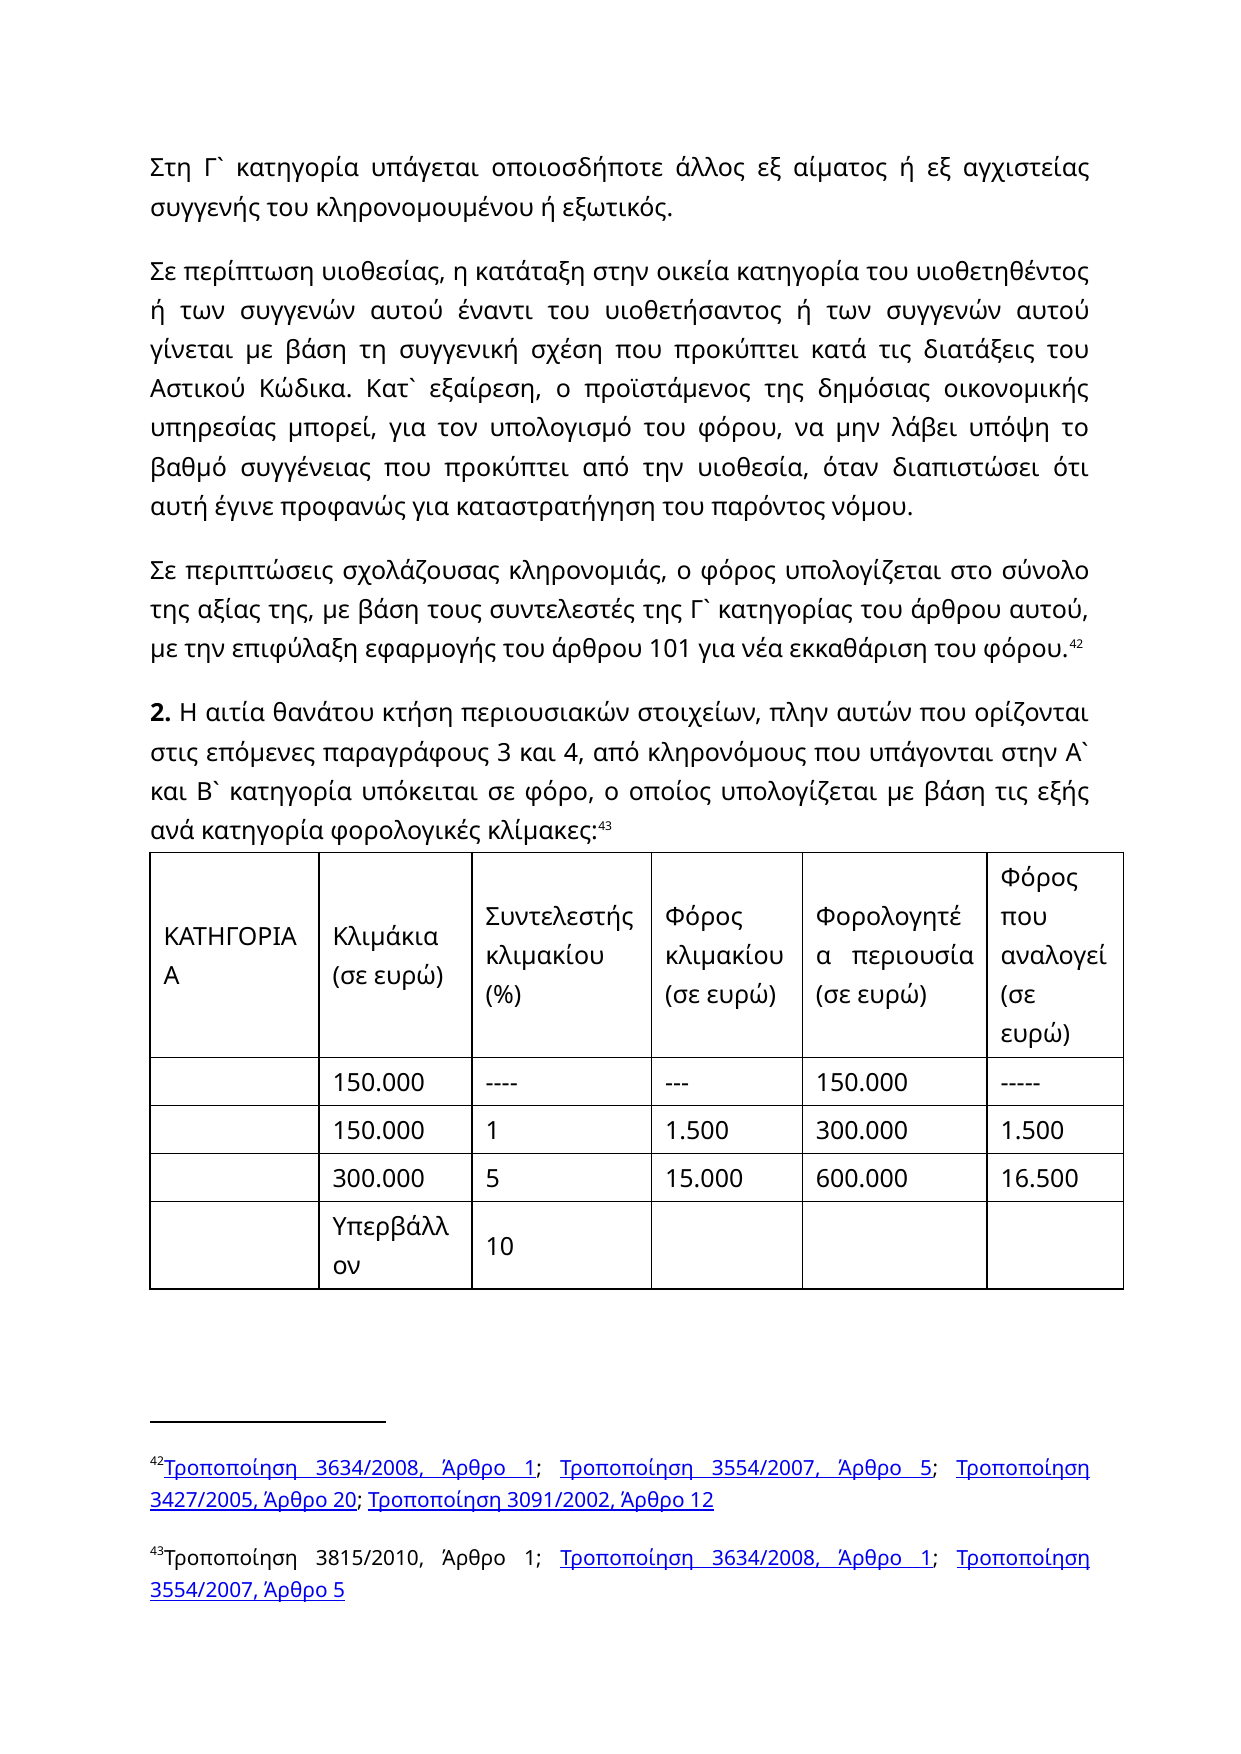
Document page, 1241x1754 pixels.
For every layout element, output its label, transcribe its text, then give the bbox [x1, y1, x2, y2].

table_cell [151, 1058, 318, 1104]
table_cell 1.500 [652, 1106, 802, 1153]
table_cell [151, 1202, 318, 1288]
table_cell 15.000 [652, 1154, 802, 1201]
table_cell [151, 1106, 318, 1153]
table_header Φόρος κλιμακίου (σε ευρώ) [652, 853, 802, 1056]
table_cell 150.000 [320, 1106, 471, 1153]
table_cell 1.500 [988, 1106, 1123, 1153]
text Σε περιπτώσεις σχολάζουσας κληρονομιάς, ο φόρος υπολογίζεται στο σύνολο της αξίας της, με βάση τους συντελεστές της Γ` κατηγορίας του άρθρου αυτού, με την επιφύλαξη εφαρμογής του άρθρου 101 για νέα εκκαθάριση του φόρου. [150, 552, 1090, 665]
table_cell 150.000 [320, 1058, 471, 1104]
text 2. Η αιτία θανάτου κτήση περιουσιακών στοιχείων, πλην αυτών που ορίζονται στις επόμενες παραγράφους 3 και 4, από κληρονόμους που υπάγονται στην Α` και Β` κατηγορία υπόκειται σε φόρο, ο οποίος υπολογίζεται με βάση τις εξής ανά κατηγορία φορολογικές κλίμακες: [150, 695, 1090, 847]
table_cell 5 [473, 1154, 651, 1201]
text Τροποποίηση 3634/2008, Άρθρο 1; Τροποποίηση 3554/2007, Άρθρο 5; Τροποποίηση 3427/2005, Άρθρο 20; Τροποποίηση 3091/2002, Άρθρο 12 [150, 1453, 1090, 1514]
table_cell ---- [473, 1058, 651, 1104]
table_cell 16.500 [988, 1154, 1123, 1201]
table_cell 300.000 [803, 1106, 986, 1153]
text Σε περίπτωση υιοθεσίας, η κατάταξη στην οικεία κατηγορία του υιοθετηθέντος ή των συγγενών αυτού έναντι του υιοθετήσαντος ή των συγγενών αυτού γίνεται με βάση τη συγγενική σχέση που προκύπτει κατά τις διατάξεις του Αστικού Κώδικα. Κατ` εξαίρεση, ο προϊστάμενος της δημόσιας οικονομικής υπηρεσίας μπορεί, για τον υπολογισμό του φόρου, να μην λάβει υπόψη το βαθμό συγγένειας που προκύπτει από την υιοθεσία, όταν διαπιστώσει ότι αυτή έγινε προφανώς για καταστρατήγηση του παρόντος νόμου. [150, 253, 1090, 522]
table_header Κλιμάκια (σε ευρώ) [320, 853, 471, 1056]
table_cell [151, 1154, 318, 1201]
table_cell ----- [988, 1058, 1123, 1104]
table_header Φορολογητέα περιουσία (σε ευρώ) [803, 853, 986, 1056]
table_cell --- [652, 1058, 802, 1104]
table_cell 300.000 [320, 1154, 471, 1201]
table_cell 150.000 [803, 1058, 986, 1104]
table_cell Υπερβάλλον [320, 1202, 471, 1288]
table_cell [988, 1202, 1123, 1288]
table_cell 1 [473, 1106, 651, 1153]
table_header Συντελεστής κλιμακίου (%) [473, 853, 651, 1056]
table_header Φόρος που αναλογεί (σε ευρώ) [988, 853, 1123, 1056]
text Στη Γ` κατηγορία υπάγεται οποιοσδήποτε άλλος εξ αίματος ή εξ αγχιστείας συγγενής του κληρονομουμένου ή εξωτικός. [150, 150, 1090, 223]
table_cell [652, 1202, 802, 1288]
table_cell [803, 1202, 986, 1288]
table_cell 10 [473, 1202, 651, 1288]
table_header ΚΑΤΗΓΟΡΙΑ Α [151, 853, 318, 1056]
text Τροποποίηση 3815/2010, Άρθρο 1; Τροποποίηση 3634/2008, Άρθρο 1; Τροποποίηση 3554/2007, Άρθρο 5 [150, 1543, 1090, 1604]
table_cell 600.000 [803, 1154, 986, 1201]
